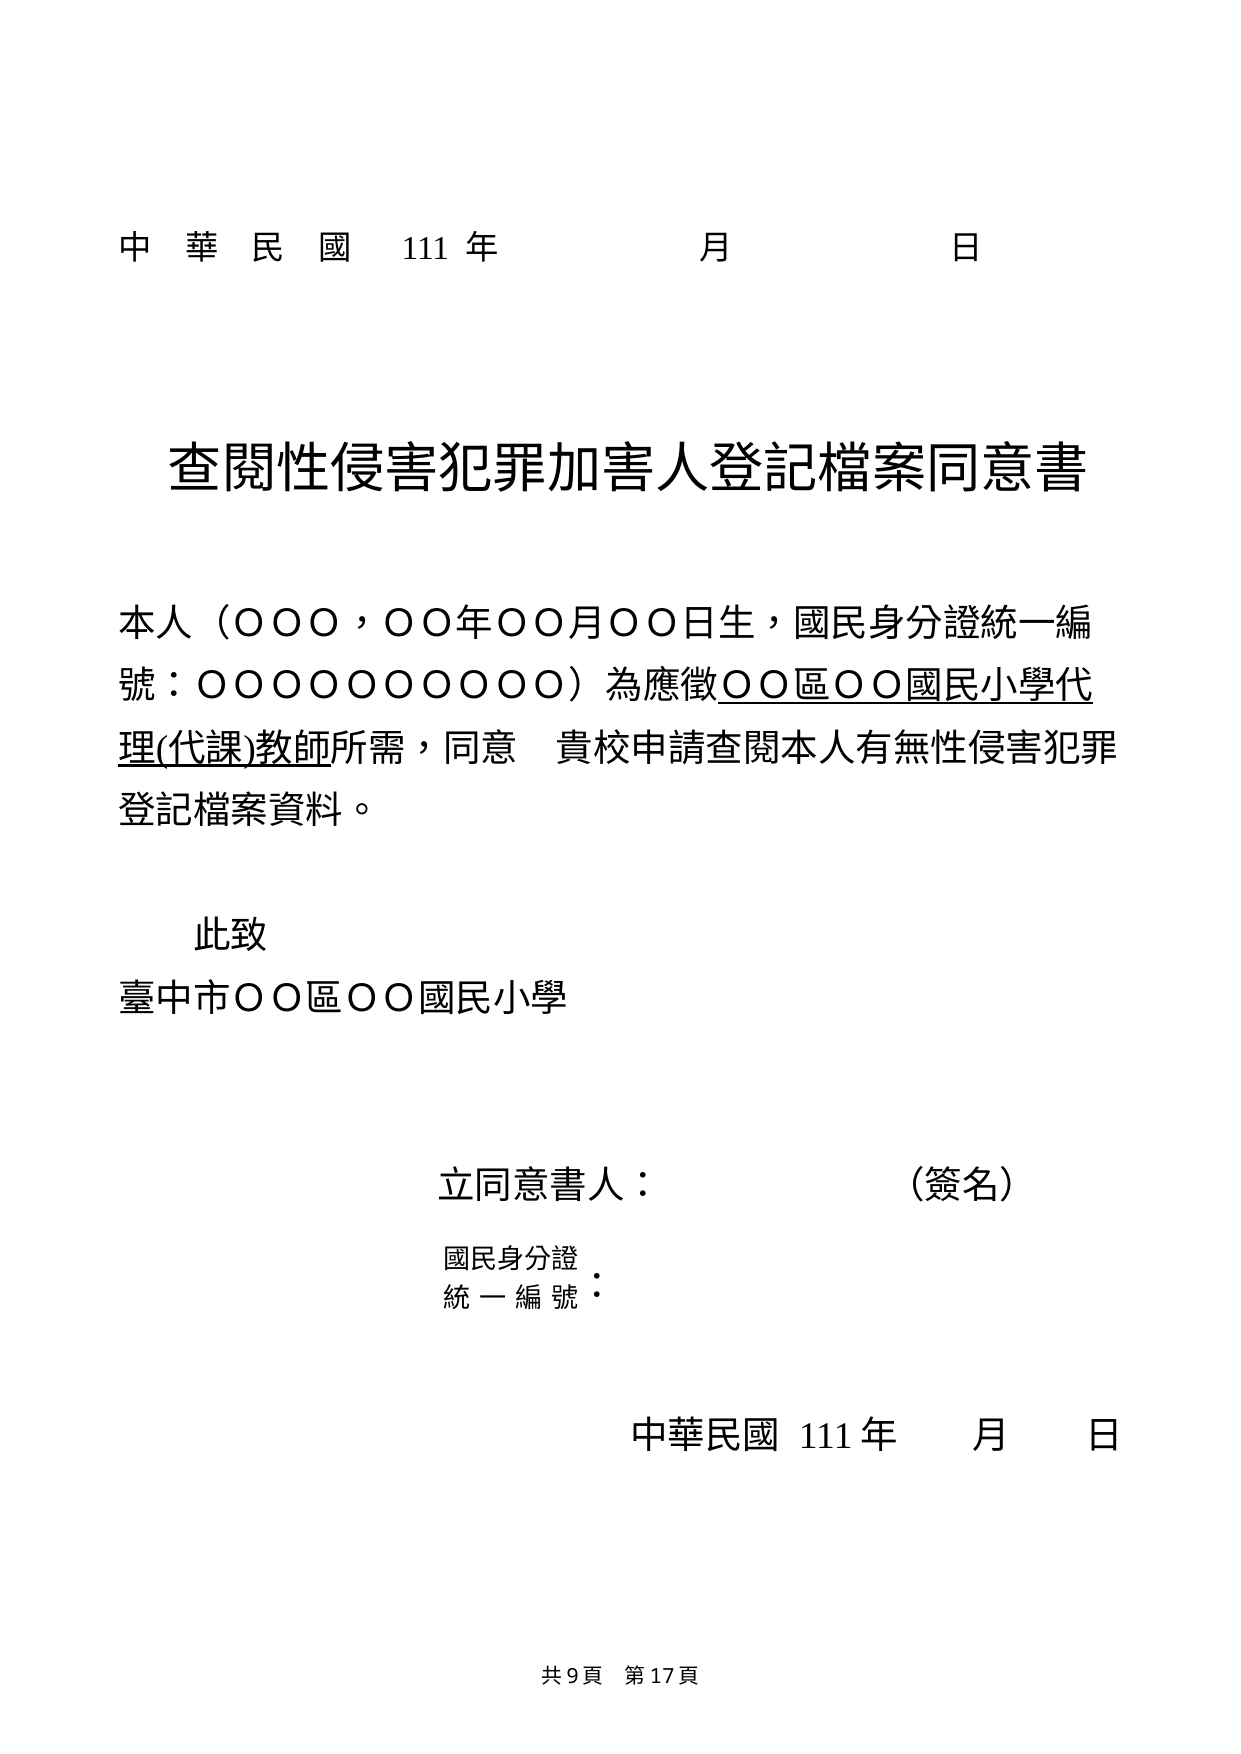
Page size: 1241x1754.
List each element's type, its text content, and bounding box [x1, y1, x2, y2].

text 國民身分證統一編號： [118, 1203, 1122, 1328]
text 臺中市ＯＯ區ＯＯ國民小學 [118, 953, 1122, 1016]
text 本人（ＯＯＯ，ＯＯ年ＯＯ月ＯＯ日生，國民身分證統一編號：ＯＯＯＯＯＯＯＯＯＯ）為應徵ＯＯ區ＯＯ國民小學代理(代課)教師所需，同意 貴校申請查閱本人有無性侵害犯罪登記檔案資料。 [118, 578, 1122, 828]
text 查閱性侵害犯罪加害人登記檔案同意書 [118, 391, 1138, 516]
text 此致 [118, 891, 1122, 953]
text 中華民國 111年 月 日 [118, 1391, 1122, 1453]
text 立同意書人： （簽名） [118, 1141, 1122, 1203]
text 中 華 民 國 111 年 月 日 [118, 203, 1122, 266]
